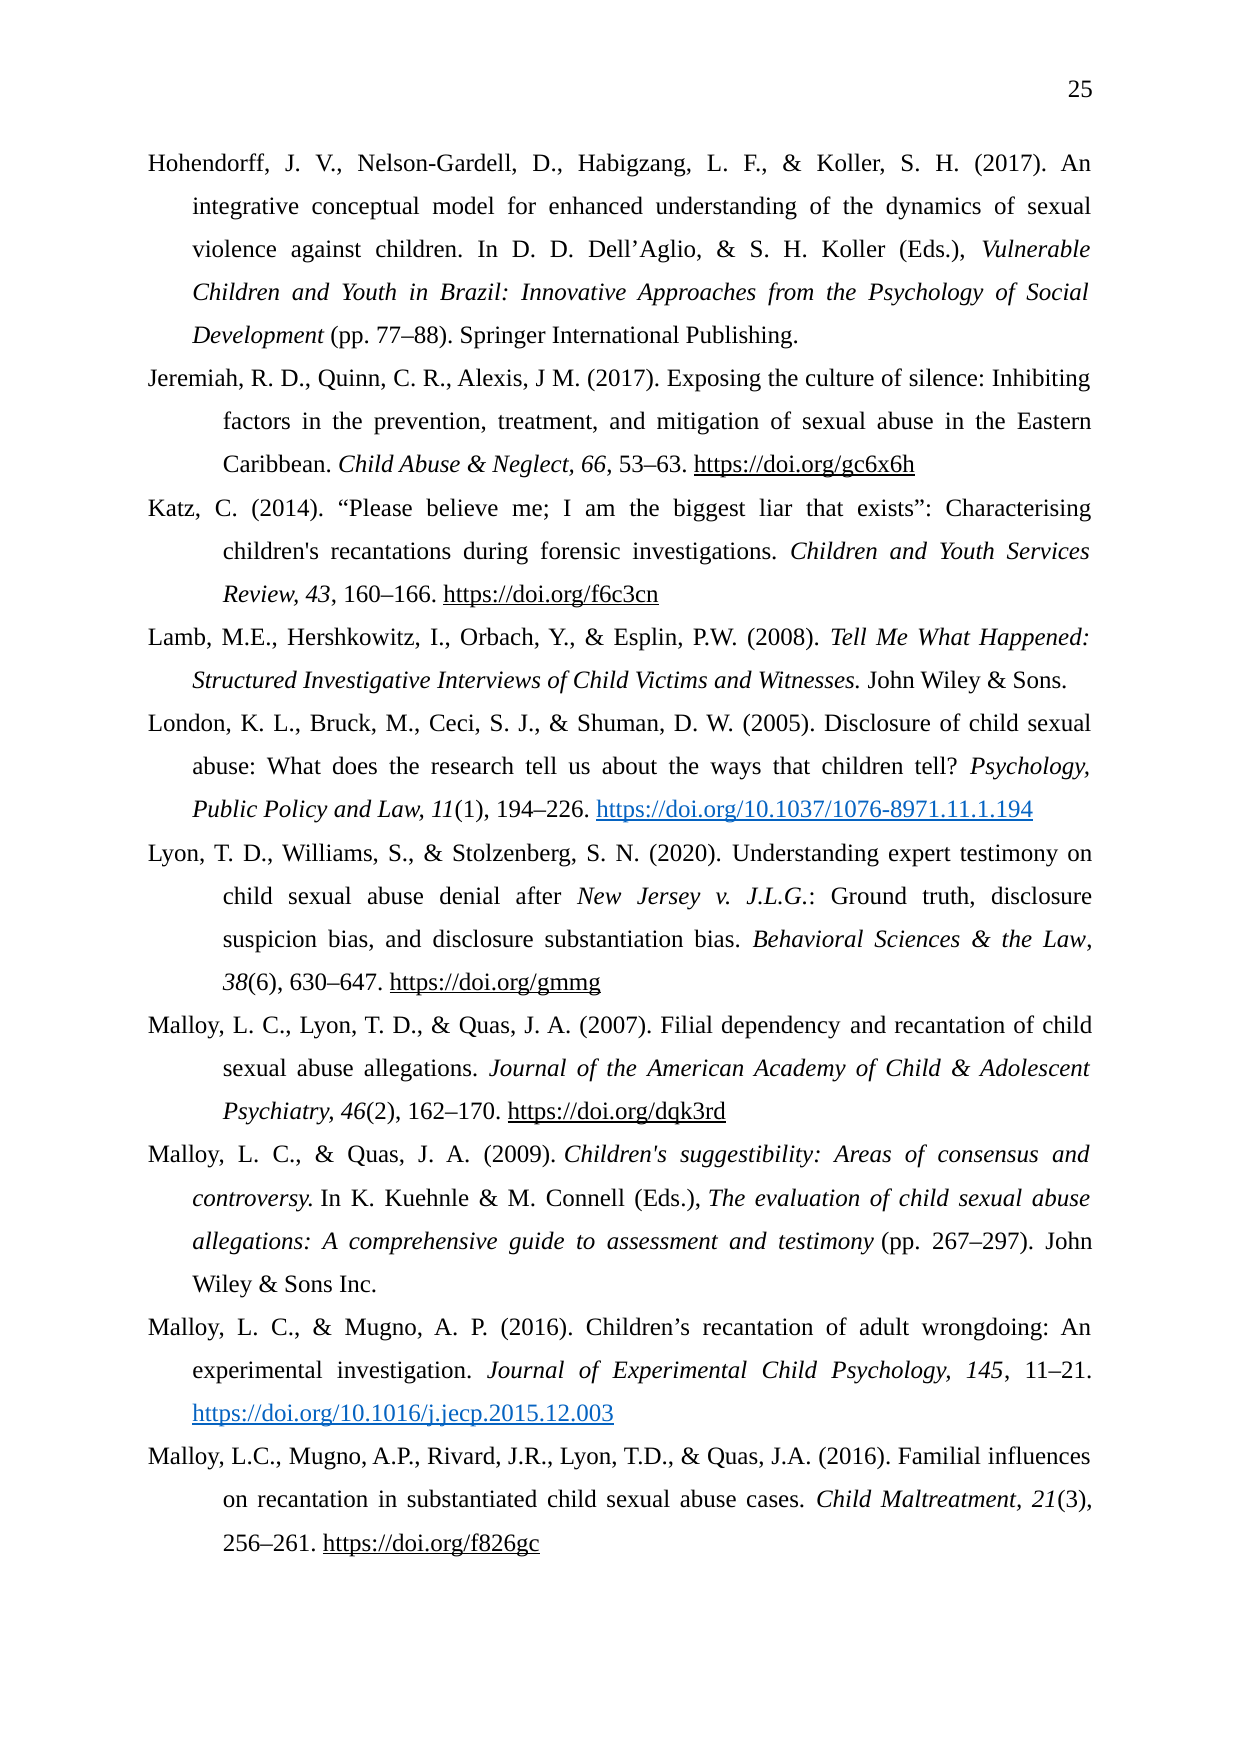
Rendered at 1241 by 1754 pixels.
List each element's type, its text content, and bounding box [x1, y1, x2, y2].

text Hohendorff, J. V., Nelson-Gardell, D., Habigzang, L. F., & Koller, S. H. (2017). An integrative conceptual model for enhanced understanding of the dynamics of sexual violence against children. In D. D. Dell’Aglio, & S. H. Koller (Eds.), Vulnerable Children and Youth in Brazil: Innovative Approaches from the Psychology of Social Development (pp. 77–88). Springer International Publishing. [148, 148, 1092, 349]
text Malloy, L. C., & Mugno, A. P. (2016). Children’s recantation of adult wrongdoing: An experimental investigation. Journal of Experimental Child Psychology, 145, 11–21. https://doi.org/10.1016/j.jecp.2015.12.003 [148, 1312, 1092, 1427]
text Katz, C. (2014). “Please believe me; I am the biggest liar that exists”: Characterising children's recantations during forensic investigations. Children and Youth Services Review, 43, 160–166. https://doi.org/f6c3cn [148, 493, 1092, 608]
text London, K. L., Bruck, M., Ceci, S. J., & Shuman, D. W. (2005). Disclosure of child sexual abuse: What does the research tell us about the ways that children tell? Psychology, Public Policy and Law, 11(1), 194–226. https://doi.org/10.1037/1076-8971.11.1.194 [148, 708, 1092, 823]
text Malloy, L. C., Lyon, T. D., & Quas, J. A. (2007). Filial dependency and recantation of child sexual abuse allegations. Journal of the American Academy of Child & Adolescent Psychiatry, 46(2), 162–170. https://doi.org/dqk3rd [148, 1010, 1092, 1125]
text Jeremiah, R. D., Quinn, C. R., Alexis, J M. (2017). Exposing the culture of silence: Inhibiting factors in the prevention, treatment, and mitigation of sexual abuse in the Eastern Caribbean. Child Abuse & Neglect, 66, 53–63. https://doi.org/gc6x6h [148, 363, 1092, 478]
text Malloy, L.C., Mugno, A.P., Rivard, J.R., Lyon, T.D., & Quas, J.A. (2016). Familial influences on recantation in substantiated child sexual abuse cases. Child Maltreatment, 21(3), 256–261. https://doi.org/f826gc [148, 1441, 1092, 1556]
text Malloy, L. C., & Quas, J. A. (2009). Children's suggestibility: Areas of consensus and controversy. In K. Kuehnle & M. Connell (Eds.), The evaluation of child sexual abuse allegations: A comprehensive guide to assessment and testimony (pp. 267–297). John Wiley & Sons Inc. [148, 1139, 1092, 1298]
text Lyon, T. D., Williams, S., & Stolzenberg, S. N. (2020). Understanding expert testimony on child sexual abuse denial after New Jersey v. J.L.G.: Ground truth, disclosure suspicion bias, and disclosure substantiation bias. Behavioral Sciences & the Law, 38(6), 630–647. https://doi.org/gmmg [148, 838, 1092, 996]
text Lamb, M.E., Hershkowitz, I., Orbach, Y., & Esplin, P.W. (2008). Tell Me What Happened: Structured Investigative Interviews of Child Victims and Witnesses. John Wiley & Sons. [148, 622, 1092, 694]
